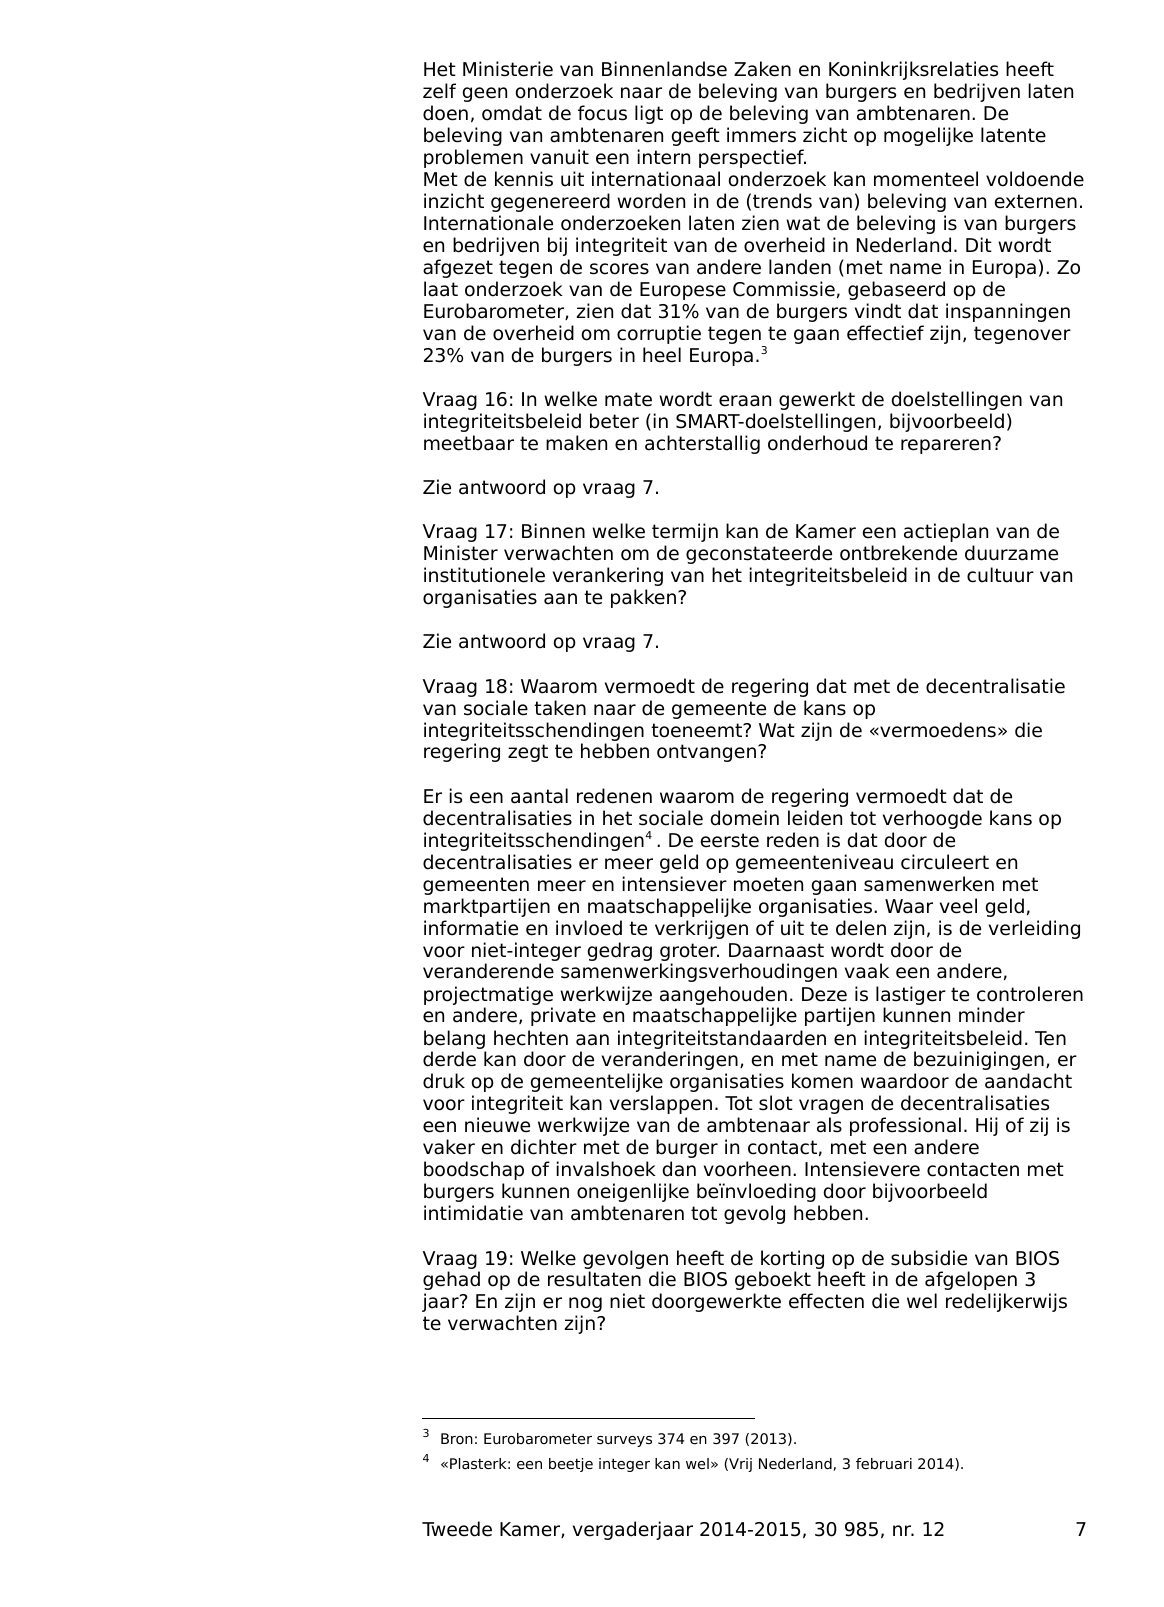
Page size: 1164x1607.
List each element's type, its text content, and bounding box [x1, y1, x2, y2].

text Vraag 16: In welke mate wordt eraan gewerkt de doelstellingen van integriteitsbeleid beter (in SMART-doelstellingen, bijvoorbeeld) meetbaar te maken en achterstallig onderhoud te repareren? [422, 389, 1087, 455]
text Zie antwoord op vraag 7. [422, 631, 1087, 653]
text Vraag 18: Waarom vermoedt de regering dat met de decentralisatie van sociale taken naar de gemeente de kans op integriteitsschendingen toeneemt? Wat zijn de «vermoedens» die regering zegt te hebben ontvangen? [422, 676, 1087, 763]
text Met de kennis uit internationaal onderzoek kan momenteel voldoende inzicht gegenereerd worden in de (trends van) beleving van externen. Internationale onderzoeken laten zien wat de beleving is van burgers en bedrijven bij integriteit van de overheid in Nederland. Dit wordt afgezet tegen de scores van andere landen (met name in Europa). Zo laat onderzoek van de Europese Commissie, gebaseerd op de Eurobarometer, zien dat 31% van de burgers vindt dat inspanningen van de overheid om corruptie tegen te gaan effectief zijn, tegenover 23% van de burgers in heel Europa. [422, 169, 1087, 367]
text Het Ministerie van Binnenlandse Zaken en Koninkrijksrelaties heeft zelf geen onderzoek naar de beleving van burgers en bedrijven laten doen, omdat de focus ligt op de beleving van ambtenaren. De beleving van ambtenaren geeft immers zicht op mogelijke latente problemen vanuit een intern perspectief. [422, 59, 1087, 169]
text Vraag 17: Binnen welke termijn kan de Kamer een actieplan van de Minister verwachten om de geconstateerde ontbrekende duurzame institutionele verankering van het integriteitsbeleid in de cultuur van organisaties aan te pakken? [422, 521, 1087, 609]
text Er is een aantal redenen waarom de regering vermoedt dat de decentralisaties in het sociale domein leiden tot verhoogde kans op integriteitsschendingen. De eerste reden is dat door de decentralisaties er meer geld op gemeenteniveau circuleert en gemeenten meer en intensiever moeten gaan samenwerken met marktpartijen en maatschappelijke organisaties. Waar veel geld, informatie en invloed te verkrijgen of uit te delen zijn, is de verleiding voor niet-integer gedrag groter. Daarnaast wordt door de veranderende samenwerkingsverhoudingen vaak een andere, projectmatige werkwijze aangehouden. Deze is lastiger te controleren en andere, private en maatschappelijke partijen kunnen minder belang hechten aan integriteitstandaarden en integriteitsbeleid. Ten derde kan door de veranderingen, en met name de bezuinigingen, er druk op de gemeentelijke organisaties komen waardoor de aandacht voor integriteit kan verslappen. Tot slot vragen de decentralisaties een nieuwe werkwijze van de ambtenaar als professional. Hij of zij is vaker en dichter met de burger in contact, met een andere boodschap of invalshoek dan voorheen. Intensievere contacten met burgers kunnen oneigenlijke beïnvloeding door bijvoorbeeld intimidatie van ambtenaren tot gevolg hebben. [422, 786, 1087, 1225]
text «Plasterk: een beetje integer kan wel» (Vrij Nederland, 3 februari 2014). [422, 1452, 1087, 1474]
text Zie antwoord op vraag 7. [422, 477, 1087, 499]
text Bron: Eurobarometer surveys 374 en 397 (2013). [422, 1427, 1087, 1449]
text Vraag 19: Welke gevolgen heeft de korting op de subsidie van BIOS gehad op de resultaten die BIOS geboekt heeft in de afgelopen 3 jaar? En zijn er nog niet doorgewerkte effecten die wel redelijkerwijs te verwachten zijn? [422, 1247, 1087, 1335]
